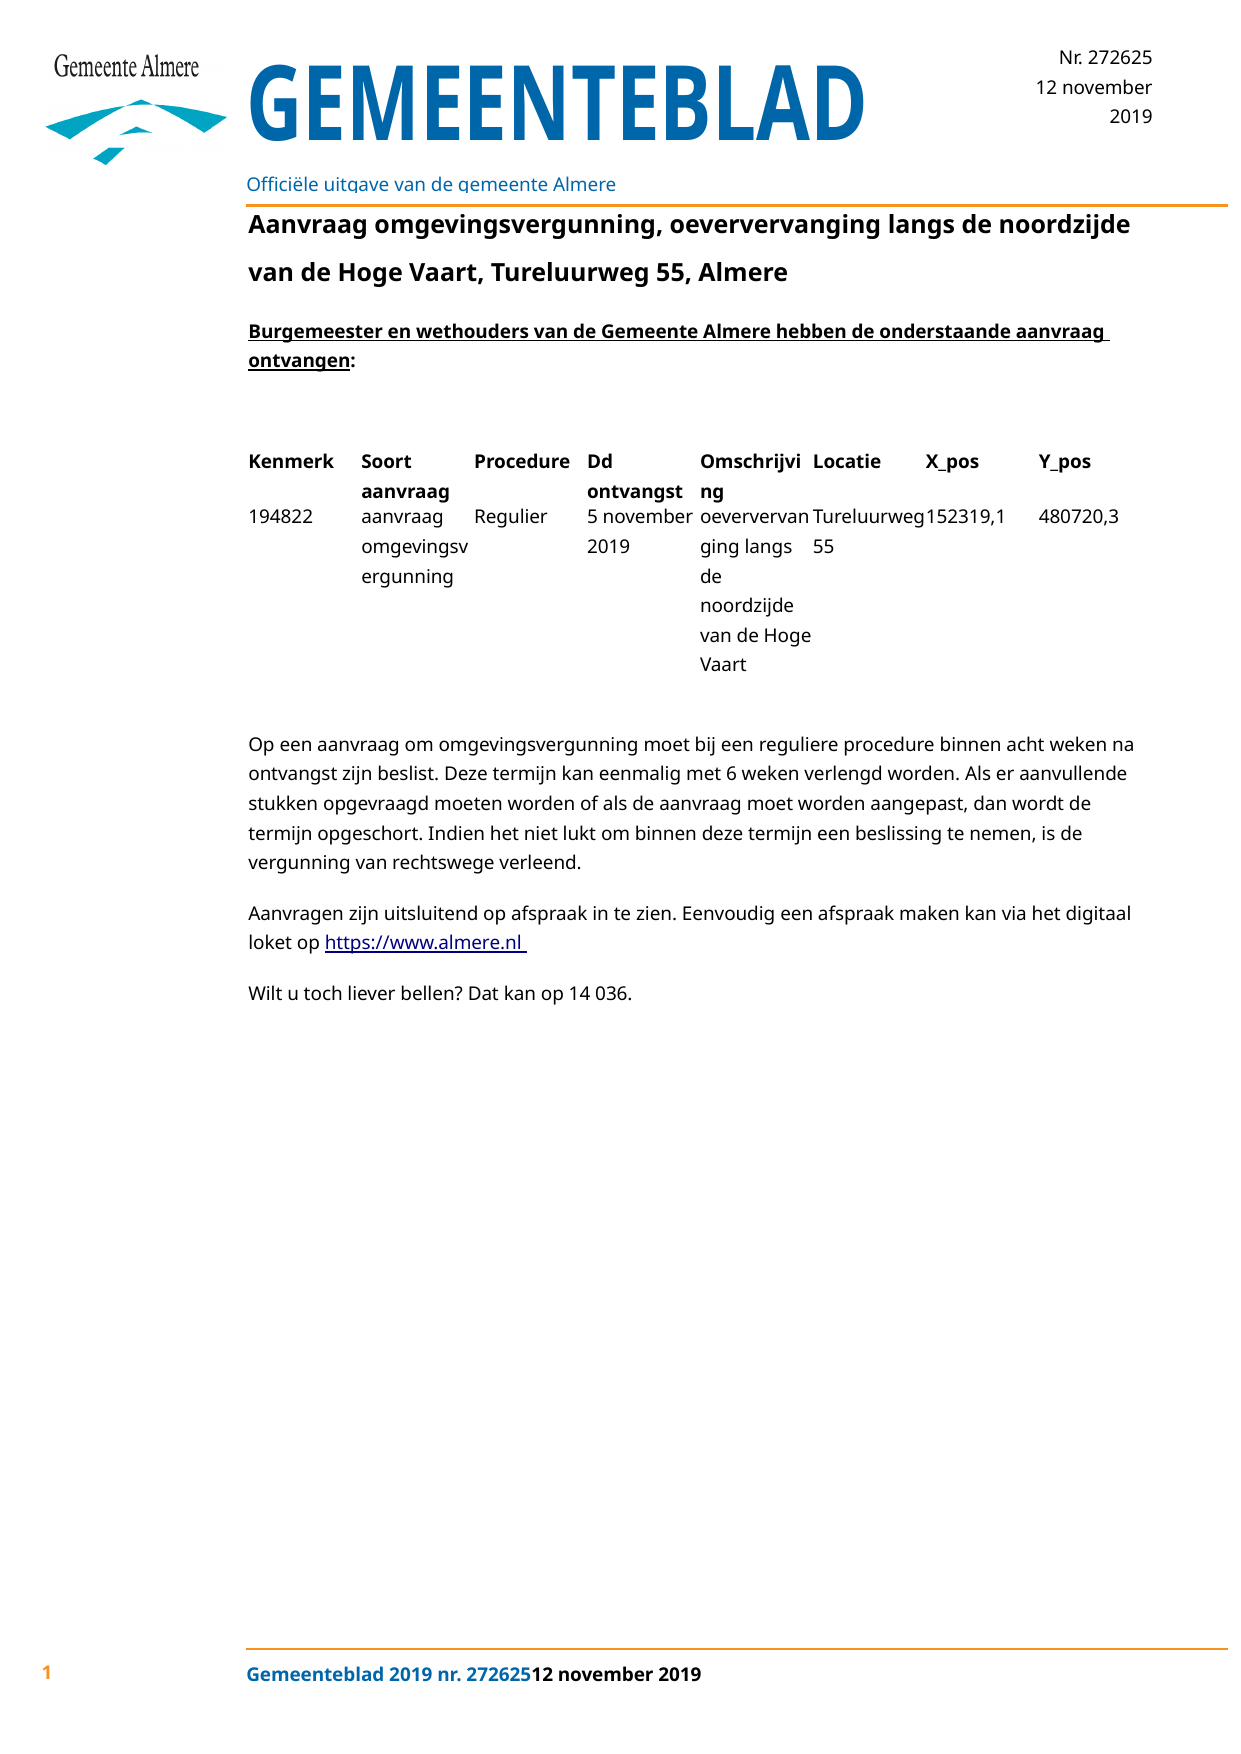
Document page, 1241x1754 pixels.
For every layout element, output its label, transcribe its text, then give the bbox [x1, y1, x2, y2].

text Aanvraag omgevingsvergunning, oeververvanging langs de noordzijde van de Hoge Vaart, Tureluurweg 55, Almere [248, 207, 1152, 288]
table_cell 480720,3 [1039, 504, 1152, 677]
table_header Y_pos [1039, 449, 1152, 504]
table_header Locatie [813, 449, 926, 504]
table_cell 152319,1 [926, 504, 1038, 677]
table_header Soort aanvraag [361, 449, 474, 504]
picture [41, 47, 231, 172]
table_header Omschrijving [700, 449, 813, 504]
table_cell 5 november 2019 [587, 504, 700, 677]
table_cell aanvraag omgevingsvergunning [361, 504, 474, 677]
table_header X_pos [926, 449, 1038, 504]
table_cell oeververvanging langs de noordzijde van de Hoge Vaart [700, 504, 813, 677]
text Aanvragen zijn uitsluitend op afspraak in te zien. Eenvoudig een afspraak maken kan via het digitaal loket op https://www.almere.nl [248, 900, 1152, 955]
table_header Procedure [474, 449, 587, 504]
text Burgemeester en wethouders van de Gemeente Almere hebben de onderstaande aanvraag ontvangen: [248, 318, 1152, 373]
table_cell 194822 [248, 504, 361, 677]
table_cell Tureluurweg 55 [813, 504, 926, 677]
table_header Kenmerk [248, 449, 361, 504]
table_cell Regulier [474, 504, 587, 677]
table_header Dd ontvangst [587, 449, 700, 504]
text Op een aanvraag om omgevingsvergunning moet bij een reguliere procedure binnen acht weken na ontvangst zijn beslist. Deze termijn kan eenmalig met 6 weken verlengd worden. Als er aanvullende stukken opgevraagd moeten worden of als de aanvraag moet worden aangepast, dan wordt de termijn opgeschort. Indien het niet lukt om binnen deze termijn een beslissing te nemen, is de vergunning van rechtswege verleend. [248, 731, 1152, 875]
text Wilt u toch liever bellen? Dat kan op 14 036. [248, 980, 1152, 1006]
